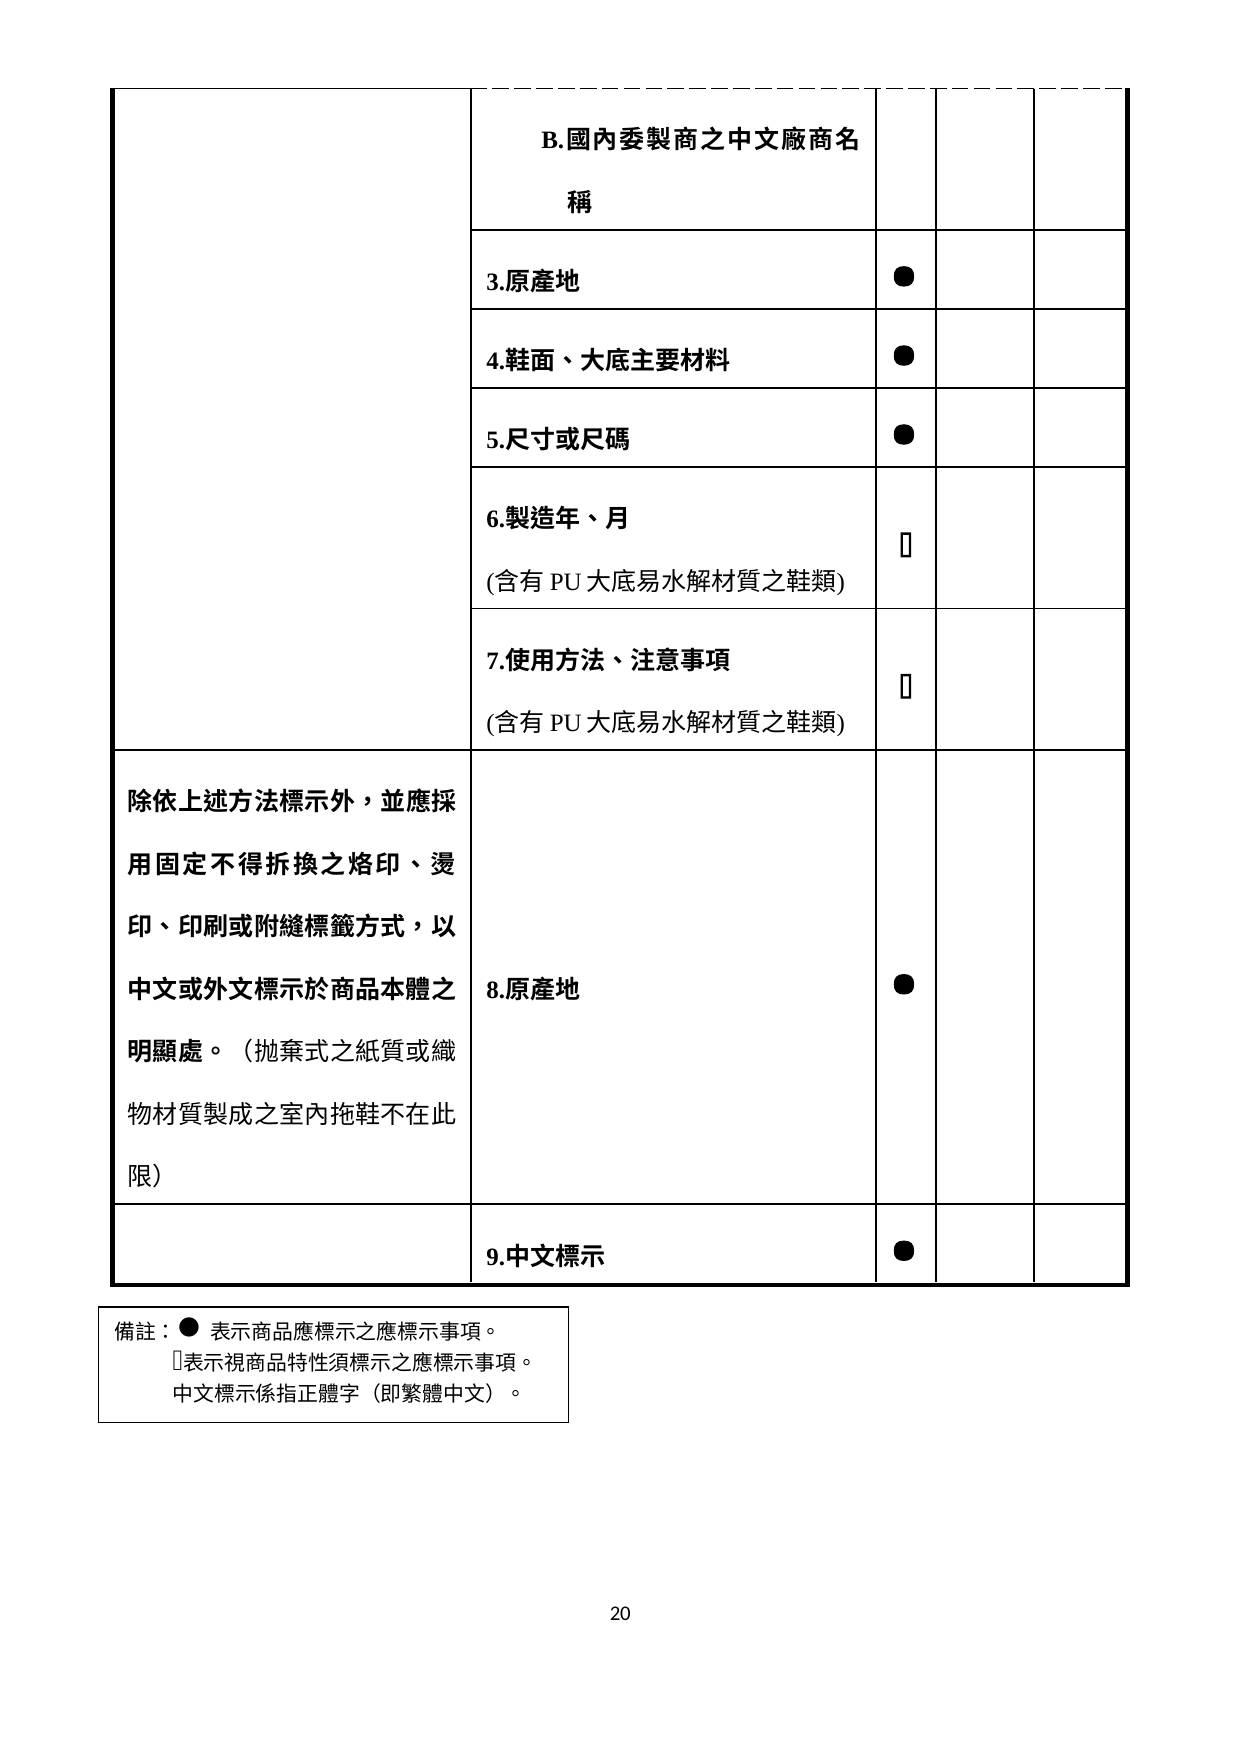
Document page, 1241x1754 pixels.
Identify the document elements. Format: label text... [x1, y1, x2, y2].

table_cell [1035, 389, 1125, 466]
table_cell 6.製造年、月 (含有PU大底易水解材質之鞋類) [472, 468, 875, 608]
text 表示視商品特性須標示之應標示事項。 [114, 1347, 553, 1377]
table_cell [1035, 751, 1125, 1203]
table_cell [937, 751, 1033, 1203]
table_cell  [877, 609, 935, 749]
table_cell 3.原產地 [472, 231, 875, 308]
table_cell 7.使用方法、注意事項 (含有PU大底易水解材質之鞋類) [472, 609, 875, 749]
table_cell 8.原產地 [472, 751, 875, 1203]
table_cell [937, 468, 1033, 608]
table_cell [115, 1205, 470, 1282]
table_cell  [877, 231, 935, 308]
table_cell [937, 1205, 1033, 1282]
table_cell [1035, 231, 1125, 308]
table_cell  [877, 751, 935, 1203]
table_cell [877, 88, 935, 229]
table_cell [1035, 1205, 1125, 1282]
table_cell 除依上述方法標示外，並應採用固定不得拆換之烙印、燙印、印刷或附縫標籤方式，以中文或外文標示於商品本體之明顯處。（抛棄式之紙質或織物材質製成之室內拖鞋不在此限） [115, 751, 470, 1203]
table_cell  [877, 389, 935, 466]
table_cell  [877, 1205, 935, 1282]
table_cell [937, 231, 1033, 308]
table_cell [937, 88, 1033, 229]
table_cell [1035, 88, 1125, 229]
table_cell  [877, 310, 935, 387]
text 備註：表示商品應標示之應標示事項。 [114, 1315, 553, 1347]
text 中文標示係指正體字（即繁體中文）。 [114, 1377, 553, 1407]
table_cell [1035, 468, 1125, 608]
table_cell [1035, 310, 1125, 387]
table_cell [937, 310, 1033, 387]
table_cell  [877, 468, 935, 608]
table_cell [937, 389, 1033, 466]
table_cell [1035, 609, 1125, 749]
table_cell [937, 609, 1033, 749]
table_cell 4.鞋面、大底主要材料 [472, 310, 875, 387]
table_cell 9.中文標示 [472, 1205, 875, 1282]
table_cell 5.尺寸或尺碼 [472, 389, 875, 466]
table_cell B.國內委製商之中文廠商名稱 [472, 88, 875, 229]
